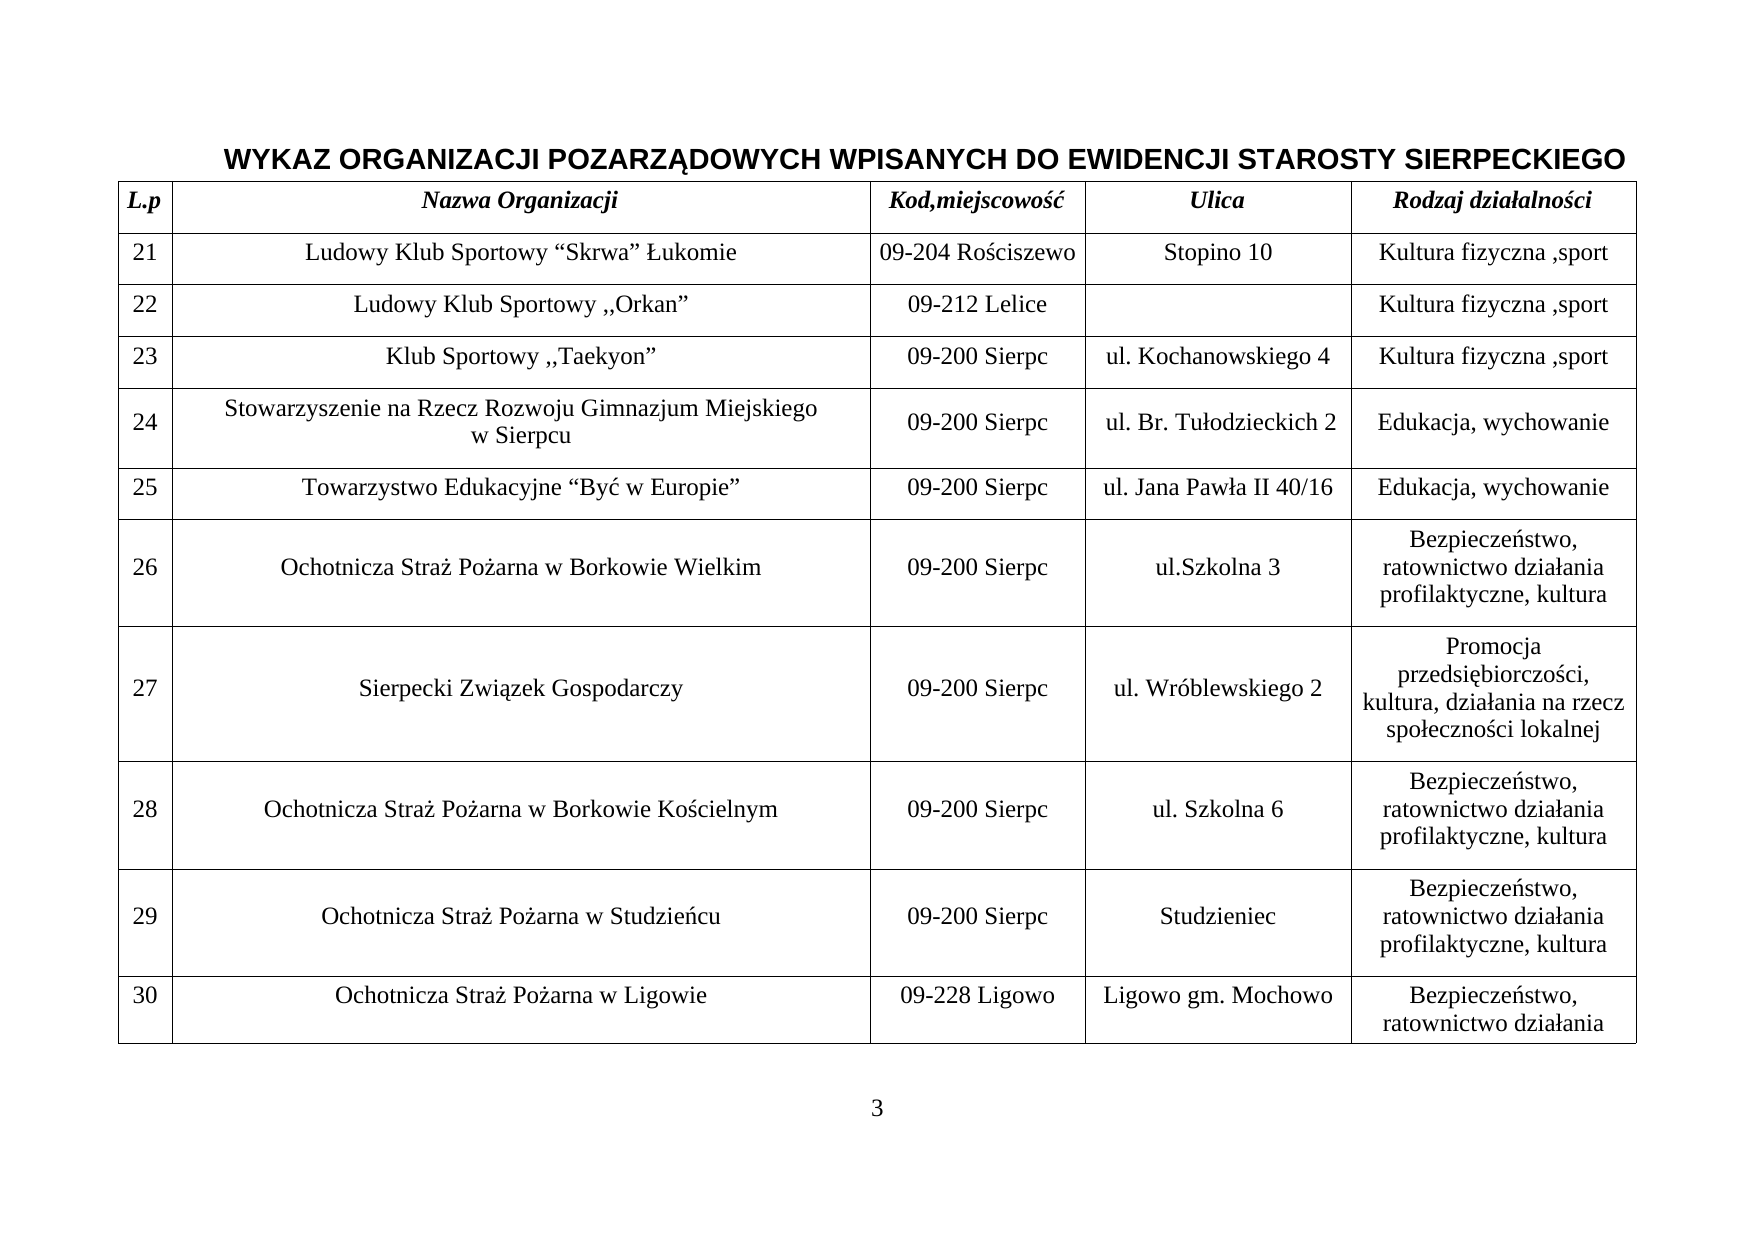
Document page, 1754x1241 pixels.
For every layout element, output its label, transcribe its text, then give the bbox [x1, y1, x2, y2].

table_cell Ochotnicza Straż Pożarna w Studzieńcu [173, 870, 870, 976]
table_cell Ludowy Klub Sportowy “Skrwa” Łukomie [173, 234, 870, 284]
table_cell Stopino 10 [1086, 234, 1351, 284]
table_header L.p [119, 182, 172, 233]
table_cell 09-204 Rościszewo [871, 234, 1085, 284]
table_cell 09-228 Ligowo [871, 977, 1085, 1043]
table_cell Bezpieczeństwo, ratownictwo działania profilaktyczne, kultura [1352, 520, 1636, 626]
table_cell 29 [119, 870, 172, 976]
table_cell 25 [119, 469, 172, 519]
table_cell 27 [119, 627, 172, 761]
table_cell Klub Sportowy ,,Taekyon” [173, 337, 870, 388]
table_cell Kultura fizyczna ,sport [1352, 285, 1636, 336]
table_cell ul. Szkolna 6 [1086, 762, 1351, 868]
table_cell Stowarzyszenie na Rzecz Rozwoju Gimnazjum Miejskiego w Sierpcu [173, 389, 870, 467]
table_cell 09-200 Sierpc [871, 520, 1085, 626]
table_cell Ochotnicza Straż Pożarna w Ligowie [173, 977, 870, 1043]
table_cell ul. Kochanowskiego 4 [1086, 337, 1351, 388]
table_cell 09-200 Sierpc [871, 627, 1085, 761]
table_cell 26 [119, 520, 172, 626]
table_cell Bezpieczeństwo, ratownictwo działania [1352, 977, 1636, 1043]
table_cell Bezpieczeństwo, ratownictwo działania profilaktyczne, kultura [1352, 870, 1636, 976]
table_header Ulica [1086, 182, 1351, 233]
table_cell Edukacja, wychowanie [1352, 389, 1636, 467]
table_cell Ligowo gm. Mochowo [1086, 977, 1351, 1043]
table_header Rodzaj działalności [1352, 182, 1636, 233]
table_cell Bezpieczeństwo, ratownictwo działania profilaktyczne, kultura [1352, 762, 1636, 868]
table_cell Edukacja, wychowanie [1352, 469, 1636, 519]
table_cell 09-200 Sierpc [871, 389, 1085, 467]
table_cell Sierpecki Związek Gospodarczy [173, 627, 870, 761]
table_cell Ochotnicza Straż Pożarna w Borkowie Wielkim [173, 520, 870, 626]
table_cell 24 [119, 389, 172, 467]
table_cell ul. Br. Tułodzieckich 2 [1086, 389, 1351, 467]
table_cell 22 [119, 285, 172, 336]
table_cell 09-212 Lelice [871, 285, 1085, 336]
table_cell 09-200 Sierpc [871, 870, 1085, 976]
table_cell Kultura fizyczna ,sport [1352, 337, 1636, 388]
table_cell 09-200 Sierpc [871, 762, 1085, 868]
table_cell Ochotnicza Straż Pożarna w Borkowie Kościelnym [173, 762, 870, 868]
table_cell Promocja przedsiębiorczości, kultura, działania na rzecz społeczności lokalnej [1352, 627, 1636, 761]
table_cell ul.Szkolna 3 [1086, 520, 1351, 626]
table_cell 09-200 Sierpc [871, 469, 1085, 519]
table_cell Studzieniec [1086, 870, 1351, 976]
table_cell 09-200 Sierpc [871, 337, 1085, 388]
table_cell ul. Jana Pawła II 40/16 [1086, 469, 1351, 519]
table_cell Ludowy Klub Sportowy ,,Orkan” [173, 285, 870, 336]
table_cell ul. Wróblewskiego 2 [1086, 627, 1351, 761]
table_cell 23 [119, 337, 172, 388]
table_cell 21 [119, 234, 172, 284]
table_cell Towarzystwo Edukacyjne “Być w Europie” [173, 469, 870, 519]
table_cell 30 [119, 977, 172, 1043]
table_cell 28 [119, 762, 172, 868]
table_header Nazwa Organizacji [173, 182, 870, 233]
table_cell [1086, 285, 1351, 336]
table_header Kod,miejscowość [871, 182, 1085, 233]
table_cell Kultura fizyczna ,sport [1352, 234, 1636, 284]
